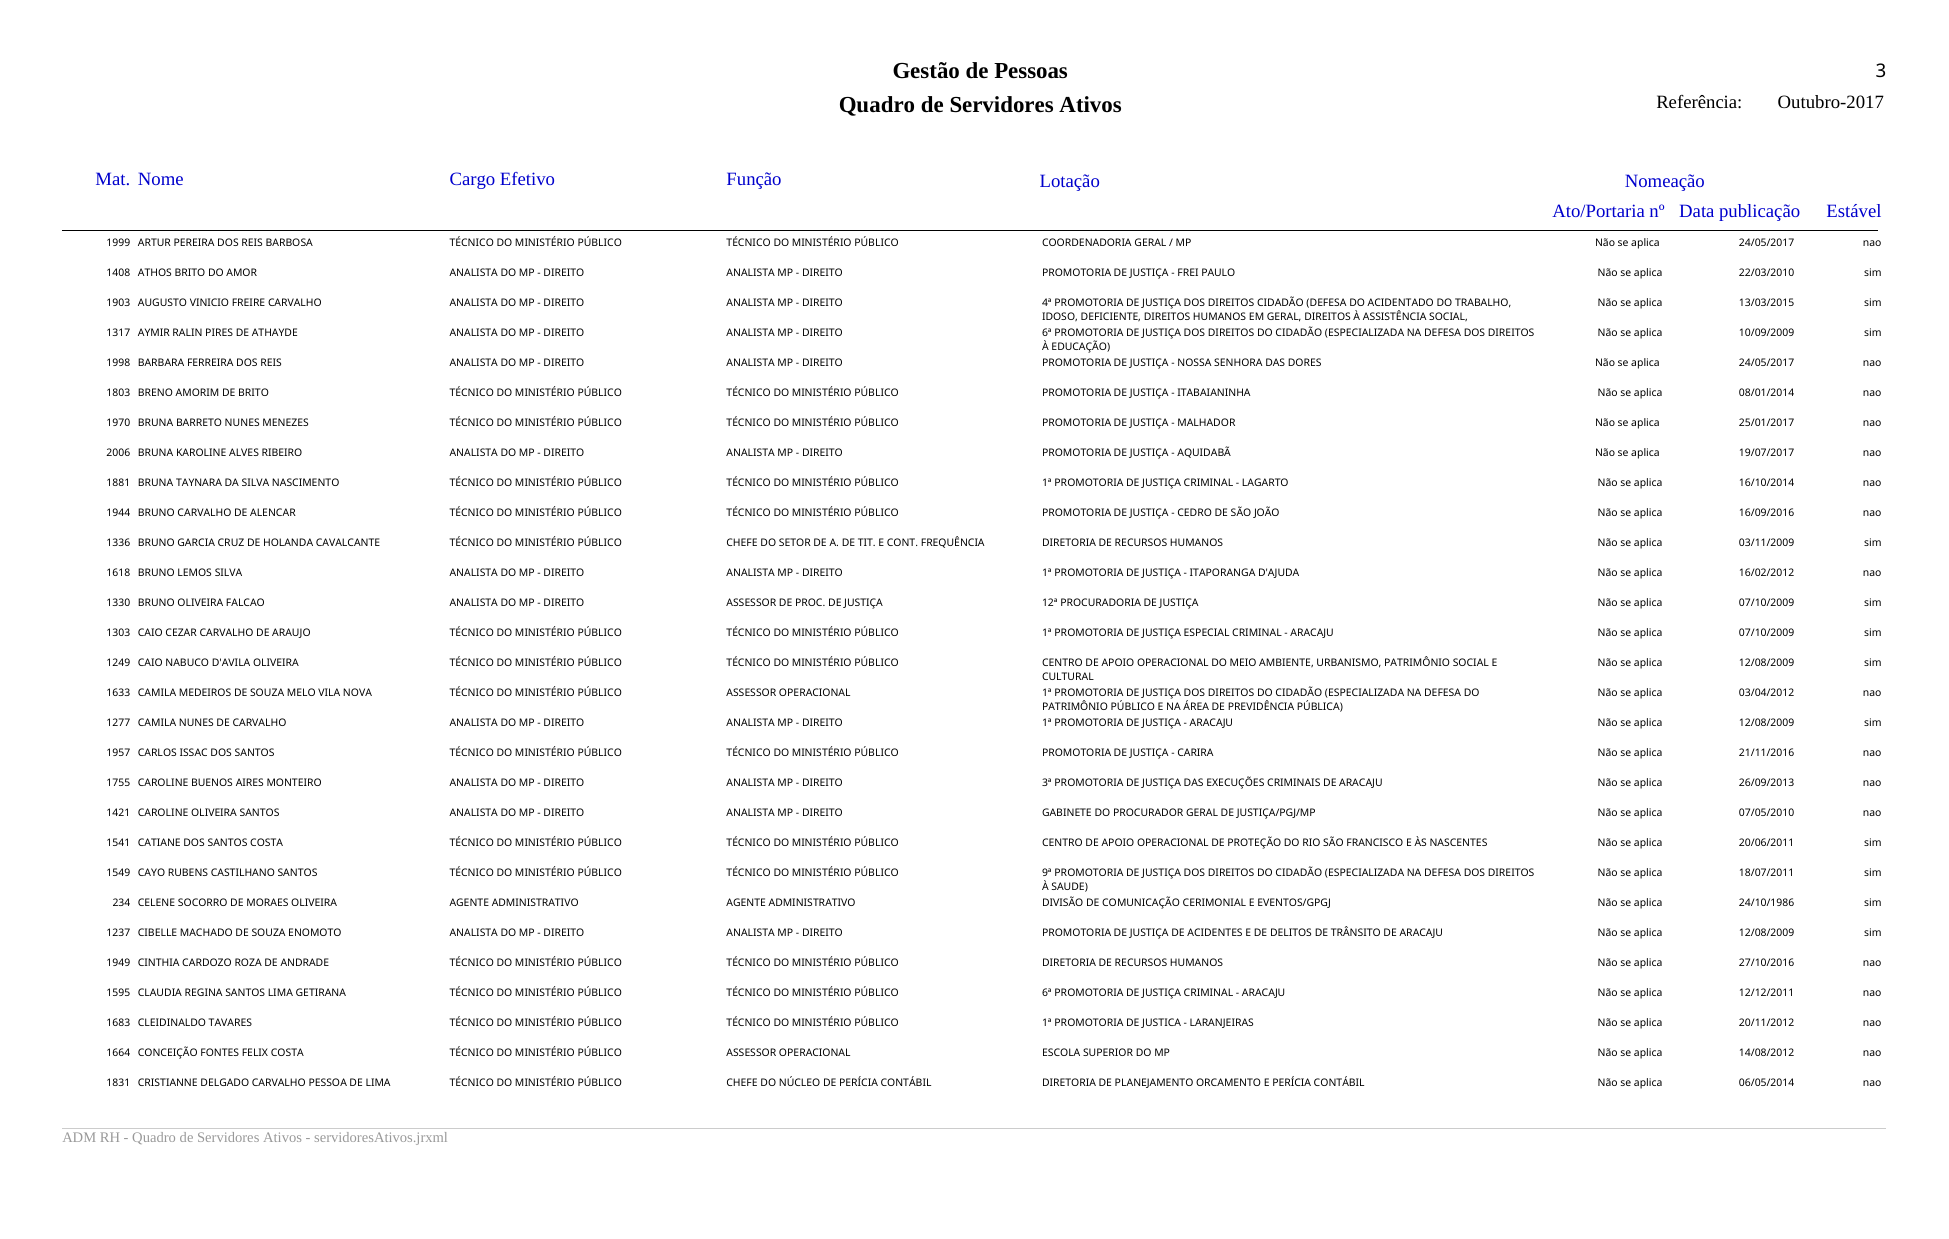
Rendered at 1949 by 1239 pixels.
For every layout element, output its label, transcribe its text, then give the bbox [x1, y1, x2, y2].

table_cell [130, 235, 138, 265]
table_cell [1794, 865, 1803, 895]
table_cell [0, 385, 68, 415]
table_cell 27/10/2016 [1662, 955, 1794, 985]
table_cell [1794, 625, 1803, 655]
table_cell ANALISTA DO MP - DIREITO [449, 595, 723, 625]
table_cell [1881, 445, 1948, 475]
table_cell Não se aplica [1547, 715, 1662, 745]
table_cell [1030, 1015, 1042, 1045]
table_cell [0, 805, 68, 835]
table_cell [1794, 745, 1803, 775]
table_cell [1538, 265, 1547, 295]
table_cell [203, 170, 449, 198]
table_cell 14/08/2012 [1662, 1045, 1794, 1075]
table_cell CHEFE DO NÚCLEO DE PERÍCIA CONTÁBIL [726, 1075, 1030, 1105]
table_cell [1538, 445, 1547, 475]
table_cell 24/05/2017 [1662, 235, 1794, 265]
table_cell 12/08/2009 [1662, 655, 1794, 685]
table_cell ANALISTA MP - DIREITO [726, 565, 1030, 595]
table_cell [0, 865, 68, 895]
table_cell [1030, 715, 1042, 745]
table_cell DIVISÃO DE COMUNICAÇÃO CERIMONIAL E EVENTOS/GPGJ [1042, 895, 1538, 925]
table_cell nao [1803, 775, 1881, 805]
table_cell [130, 925, 138, 955]
table_cell ANALISTA MP - DIREITO [726, 325, 1030, 355]
table_cell 1998 [68, 355, 130, 385]
table_cell [0, 745, 68, 775]
table_cell [1030, 835, 1042, 865]
table_cell Não se aplica [1547, 835, 1662, 865]
table_cell [130, 325, 138, 355]
table_cell 1633 [68, 685, 130, 715]
table_cell PROMOTORIA DE JUSTIÇA - FREI PAULO [1042, 265, 1538, 295]
table_cell [1523, 57, 1731, 84]
table_cell [1030, 745, 1042, 775]
table_cell [1794, 775, 1803, 805]
table_cell [1030, 1075, 1042, 1105]
table_cell [1794, 655, 1803, 685]
table_cell [1881, 1015, 1948, 1045]
table_cell GABINETE DO PROCURADOR GERAL DE JUSTIÇA/PGJ/MP [1042, 805, 1538, 835]
table_cell 07/05/2010 [1662, 805, 1794, 835]
table_cell [1538, 865, 1547, 895]
table_cell BRUNO LEMOS SILVA [138, 565, 443, 595]
table_cell [1030, 925, 1042, 955]
table_cell sim [1803, 655, 1881, 685]
table_cell PROMOTORIA DE JUSTIÇA - CARIRA [1042, 745, 1538, 775]
table_cell ATHOS BRITO DO AMOR [138, 265, 443, 295]
table_cell ANALISTA DO MP - DIREITO [449, 295, 723, 325]
table_cell Não se aplica [1547, 595, 1662, 625]
table_cell ANALISTA DO MP - DIREITO [449, 325, 723, 355]
table_cell [803, 170, 1039, 198]
table_cell 12ª PROCURADORIA DE JUSTIÇA [1042, 595, 1538, 625]
table_cell 12/08/2009 [1662, 715, 1794, 745]
table_cell ANALISTA DO MP - DIREITO [449, 775, 723, 805]
table_cell [1881, 355, 1948, 385]
table_cell CINTHIA CARDOZO ROZA DE ANDRADE [138, 955, 443, 985]
table_cell [0, 895, 68, 925]
table_cell TÉCNICO DO MINISTÉRIO PÚBLICO [449, 1045, 723, 1075]
table_cell [1794, 505, 1803, 535]
table_cell 1831 [68, 1075, 130, 1105]
table_cell [130, 775, 138, 805]
table_cell 1683 [68, 1015, 130, 1045]
table_cell CENTRO DE APOIO OPERACIONAL DE PROTEÇÃO DO RIO SÃO FRANCISCO E ÀS NASCENTES [1042, 835, 1538, 865]
table_cell 1303 [68, 625, 130, 655]
table_cell Não se aplica [1547, 625, 1662, 655]
table_cell ADM RH - Quadro de Servidores Ativos - servidoresAtivos.jrxml [62, 1129, 1886, 1152]
table_cell [1030, 655, 1042, 685]
table_cell nao [1803, 505, 1881, 535]
table_cell [443, 1045, 449, 1075]
table_cell TÉCNICO DO MINISTÉRIO PÚBLICO [726, 235, 1030, 265]
table_cell [1794, 385, 1803, 415]
table_cell nao [1803, 1075, 1881, 1105]
table_cell TÉCNICO DO MINISTÉRIO PÚBLICO [449, 505, 723, 535]
table_cell Nomeação [1529, 170, 1800, 199]
table_cell 1549 [68, 865, 130, 895]
table_cell TÉCNICO DO MINISTÉRIO PÚBLICO [449, 985, 723, 1015]
table_cell 1237 [68, 925, 130, 955]
table_cell [130, 1075, 138, 1105]
table_cell ANALISTA DO MP - DIREITO [449, 355, 723, 385]
table_cell 6ª PROMOTORIA DE JUSTIÇA DOS DIREITOS DO CIDADÃO (ESPECIALIZADA NA DEFESA DOS DIREITOS À EDUCAÇÃO) [1042, 325, 1538, 355]
table_cell COORDENADORIA GERAL / MP [1042, 235, 1538, 265]
table_cell Não se aplica [1547, 655, 1662, 685]
table_header Nome [138, 168, 203, 198]
table_cell Não se aplica [1547, 385, 1662, 415]
table_cell ANALISTA DO MP - DIREITO [449, 805, 723, 835]
table_cell [1881, 565, 1948, 595]
table_cell [130, 745, 138, 775]
table_cell [1030, 295, 1042, 325]
table_cell Lotação [1039, 170, 1196, 199]
table_cell [1538, 295, 1547, 325]
table_cell [1794, 985, 1803, 1015]
table_cell CAIO NABUCO D'AVILA OLIVEIRA [138, 655, 443, 685]
table_cell [443, 775, 449, 805]
table_cell CATIANE DOS SANTOS COSTA [138, 835, 443, 865]
table_cell 1949 [68, 955, 130, 985]
table_cell 16/02/2012 [1662, 565, 1794, 595]
table_cell nao [1803, 1015, 1881, 1045]
table_cell [0, 57, 437, 84]
table_cell [1881, 925, 1948, 955]
table_cell TÉCNICO DO MINISTÉRIO PÚBLICO [726, 655, 1030, 685]
table_cell TÉCNICO DO MINISTÉRIO PÚBLICO [726, 745, 1030, 775]
table_cell sim [1803, 925, 1881, 955]
table_cell Não se aplica [1547, 295, 1662, 325]
table_cell [1881, 685, 1948, 715]
table_cell [443, 235, 449, 265]
table_cell [443, 685, 449, 715]
table_cell [443, 265, 449, 295]
table_cell [1794, 955, 1803, 985]
table_cell 06/05/2014 [1662, 1075, 1794, 1105]
table_cell ANALISTA MP - DIREITO [726, 445, 1030, 475]
table_cell [0, 85, 1948, 91]
table_cell 1ª PROMOTORIA DE JUSTIÇA DOS DIREITOS DO CIDADÃO (ESPECIALIZADA NA DEFESA DO PATRIMÔNIO PÚBLICO E NA ÁREA DE PREVIDÊNCIA PÚBLICA) [1042, 685, 1538, 715]
table_cell [130, 565, 138, 595]
table_cell TÉCNICO DO MINISTÉRIO PÚBLICO [449, 955, 723, 985]
table_cell CAMILA MEDEIROS DE SOUZA MELO VILA NOVA [138, 685, 443, 715]
table_cell 1249 [68, 655, 130, 685]
table_cell 1317 [68, 325, 130, 355]
table_cell [1886, 57, 1948, 84]
table_cell Não se aplica [1547, 1075, 1662, 1105]
table_cell 1336 [68, 535, 130, 565]
table_cell [1881, 475, 1948, 505]
table_cell 4ª PROMOTORIA DE JUSTIÇA DOS DIREITOS CIDADÃO (DEFESA DO ACIDENTADO DO TRABALHO, IDOSO, DEFICIENTE, DIREITOS HUMANOS EM GERAL, DIREITOS À ASSISTÊNCIA SOCIAL, [1042, 295, 1538, 325]
table_cell [443, 835, 449, 865]
table_cell BRUNO OLIVEIRA FALCAO [138, 595, 443, 625]
table_cell [0, 955, 68, 985]
table_cell [0, 655, 68, 685]
table_cell CAMILA NUNES DE CARVALHO [138, 715, 443, 745]
table_cell Não se aplica [1547, 865, 1662, 895]
table_cell 16/10/2014 [1662, 475, 1794, 505]
table_cell [0, 505, 68, 535]
table_cell [1538, 1015, 1547, 1045]
table_cell [0, 265, 68, 295]
table_cell [1538, 595, 1547, 625]
table_cell [1881, 200, 1948, 229]
table_cell [130, 805, 138, 835]
table_cell [1881, 985, 1948, 1015]
table_cell sim [1803, 865, 1881, 895]
table_cell [1794, 1045, 1803, 1075]
table_cell Ato/Portaria nº [1529, 200, 1664, 229]
table_cell [1030, 535, 1042, 565]
table_cell BRUNA TAYNARA DA SILVA NASCIMENTO [138, 475, 443, 505]
table_cell TÉCNICO DO MINISTÉRIO PÚBLICO [726, 505, 1030, 535]
table_cell [1881, 1045, 1948, 1075]
table_cell [443, 745, 449, 775]
table_cell PROMOTORIA DE JUSTIÇA - ITABAIANINHA [1042, 385, 1538, 415]
table_cell [130, 625, 138, 655]
table_cell [0, 325, 68, 355]
table_cell 1408 [68, 265, 130, 295]
table_cell TÉCNICO DO MINISTÉRIO PÚBLICO [726, 865, 1030, 895]
table_cell [130, 595, 138, 625]
table_cell [130, 685, 138, 715]
table_cell 1541 [68, 835, 130, 865]
table_cell 03/04/2012 [1662, 685, 1794, 715]
table_cell sim [1803, 625, 1881, 655]
table_cell 03/11/2009 [1662, 535, 1794, 565]
table_cell [1794, 925, 1803, 955]
table_cell [1794, 295, 1803, 325]
table_cell [1794, 475, 1803, 505]
table_cell [443, 925, 449, 955]
table_cell [1030, 325, 1042, 355]
table_cell Não se aplica [1547, 1045, 1662, 1075]
table_cell TÉCNICO DO MINISTÉRIO PÚBLICO [726, 955, 1030, 985]
table_cell ANALISTA DO MP - DIREITO [449, 265, 723, 295]
table_cell ANALISTA MP - DIREITO [726, 295, 1030, 325]
table_cell [443, 295, 449, 325]
table_cell 1ª PROMOTORIA DE JUSTIÇA - ITAPORANGA D'AJUDA [1042, 565, 1538, 595]
table_cell [1881, 775, 1948, 805]
table_cell 12/12/2011 [1662, 985, 1794, 1015]
table_cell [1538, 685, 1547, 715]
table_cell TÉCNICO DO MINISTÉRIO PÚBLICO [449, 235, 723, 265]
table_cell Não se aplica [1547, 1015, 1662, 1045]
table_cell [1538, 775, 1547, 805]
table_cell sim [1803, 715, 1881, 745]
table_cell Não se aplica [1547, 355, 1662, 385]
table_cell ASSESSOR OPERACIONAL [726, 685, 1030, 715]
table_cell [0, 595, 68, 625]
table_cell [1881, 535, 1948, 565]
table_cell [130, 985, 138, 1015]
table_cell Não se aplica [1547, 475, 1662, 505]
table_cell [1538, 955, 1547, 985]
table_cell [1794, 1015, 1803, 1045]
table_cell [443, 505, 449, 535]
table_cell [130, 295, 138, 325]
table_cell Quadro de Servidores Ativos [437, 91, 1523, 124]
table_cell Data publicação [1665, 200, 1800, 229]
table_cell [1881, 1075, 1948, 1105]
table_cell CENTRO DE APOIO OPERACIONAL DO MEIO AMBIENTE, URBANISMO, PATRIMÔNIO SOCIAL E CULTURAL [1042, 655, 1538, 685]
table_cell Não se aplica [1547, 925, 1662, 955]
table_cell [1030, 265, 1042, 295]
table_cell [443, 415, 449, 445]
table_cell [1881, 805, 1948, 835]
table_cell [1196, 170, 1529, 198]
table_cell CAIO CEZAR CARVALHO DE ARAUJO [138, 625, 443, 655]
table_cell [0, 715, 68, 745]
table_cell Não se aplica [1547, 325, 1662, 355]
table_cell Não se aplica [1547, 565, 1662, 595]
table_cell [0, 1015, 68, 1045]
table_cell BRUNO CARVALHO DE ALENCAR [138, 505, 443, 535]
table_cell [1538, 625, 1547, 655]
table_cell [443, 1075, 449, 1105]
table_cell ANALISTA MP - DIREITO [726, 355, 1030, 385]
table_cell [130, 265, 138, 295]
table_cell [1538, 985, 1547, 1015]
table_cell [1538, 535, 1547, 565]
table_cell [1538, 415, 1547, 445]
table_cell [443, 385, 449, 415]
table_cell [443, 865, 449, 895]
table_cell DIRETORIA DE RECURSOS HUMANOS [1042, 955, 1538, 985]
table_cell [443, 595, 449, 625]
table_cell [1794, 415, 1803, 445]
table_cell TÉCNICO DO MINISTÉRIO PÚBLICO [726, 415, 1030, 445]
table_cell 1957 [68, 745, 130, 775]
table_cell 07/10/2009 [1662, 625, 1794, 655]
table_cell sim [1803, 595, 1881, 625]
table_cell 12/08/2009 [1662, 925, 1794, 955]
table_cell 24/10/1986 [1662, 895, 1794, 925]
table_cell PROMOTORIA DE JUSTIÇA - AQUIDABÃ [1042, 445, 1538, 475]
table_cell [1794, 355, 1803, 385]
table_cell [0, 445, 68, 475]
table_cell 20/06/2011 [1662, 835, 1794, 865]
table_cell BARBARA FERREIRA DOS REIS [138, 355, 443, 385]
table_cell TÉCNICO DO MINISTÉRIO PÚBLICO [449, 1075, 723, 1105]
table_cell [443, 805, 449, 835]
table_cell [1881, 325, 1948, 355]
table_cell ANALISTA MP - DIREITO [726, 925, 1030, 955]
table_cell [130, 715, 138, 745]
table_cell 1ª PROMOTORIA DE JUSTIÇA CRIMINAL - LAGARTO [1042, 475, 1538, 505]
table_cell [1030, 505, 1042, 535]
table_cell [443, 715, 449, 745]
table_cell 1903 [68, 295, 130, 325]
table_cell TÉCNICO DO MINISTÉRIO PÚBLICO [449, 385, 723, 415]
table_cell nao [1803, 475, 1881, 505]
table_cell nao [1803, 565, 1881, 595]
table_cell AGENTE ADMINISTRATIVO [726, 895, 1030, 925]
table_cell 07/10/2009 [1662, 595, 1794, 625]
table_cell 1999 [68, 235, 130, 265]
table_cell TÉCNICO DO MINISTÉRIO PÚBLICO [726, 385, 1030, 415]
table_cell AUGUSTO VINICIO FREIRE CARVALHO [138, 295, 443, 325]
table_cell TÉCNICO DO MINISTÉRIO PÚBLICO [726, 985, 1030, 1015]
table_cell [130, 1045, 138, 1075]
table_cell [1538, 895, 1547, 925]
table_cell [130, 955, 138, 985]
table_cell [1881, 655, 1948, 685]
table_cell [1030, 355, 1042, 385]
table_cell Não se aplica [1547, 685, 1662, 715]
table_cell [1538, 715, 1547, 745]
table_cell [1881, 715, 1948, 745]
table_cell [443, 625, 449, 655]
table_cell CAROLINE BUENOS AIRES MONTEIRO [138, 775, 443, 805]
table_cell 1330 [68, 595, 130, 625]
table_cell [1800, 170, 1948, 198]
table_cell [1794, 565, 1803, 595]
table_cell PROMOTORIA DE JUSTIÇA - MALHADOR [1042, 415, 1538, 445]
table_cell CELENE SOCORRO DE MORAES OLIVEIRA [138, 895, 443, 925]
table_cell CLAUDIA REGINA SANTOS LIMA GETIRANA [138, 985, 443, 1015]
table_cell [1538, 235, 1547, 265]
table_cell [1886, 1128, 1948, 1152]
table_cell [1881, 415, 1948, 445]
table_cell [0, 1128, 62, 1152]
table_cell nao [1803, 955, 1881, 985]
table_cell 3ª PROMOTORIA DE JUSTIÇA DAS EXECUÇÕES CRIMINAIS DE ARACAJU [1042, 775, 1538, 805]
table_cell [0, 685, 68, 715]
table_cell [0, 925, 68, 955]
table_cell CARLOS ISSAC DOS SANTOS [138, 745, 443, 775]
table_cell ANALISTA DO MP - DIREITO [449, 565, 723, 595]
table_header Função [726, 168, 803, 198]
table_cell 2006 [68, 445, 130, 475]
table_cell PROMOTORIA DE JUSTIÇA - NOSSA SENHORA DAS DORES [1042, 355, 1538, 385]
table_cell nao [1803, 445, 1881, 475]
table_cell [1538, 925, 1547, 955]
table_cell CIBELLE MACHADO DE SOUZA ENOMOTO [138, 925, 443, 955]
table_cell [1881, 595, 1948, 625]
table_cell 1970 [68, 415, 130, 445]
table_cell Não se aplica [1547, 955, 1662, 985]
table_cell [0, 475, 68, 505]
table_cell [1538, 325, 1547, 355]
table_cell [1538, 475, 1547, 505]
table_cell Gestão de Pessoas [437, 57, 1523, 85]
table_cell [1030, 625, 1042, 655]
table_cell [1794, 325, 1803, 355]
table_cell [1538, 1045, 1547, 1075]
table_cell Não se aplica [1547, 505, 1662, 535]
table_cell ESCOLA SUPERIOR DO MP [1042, 1045, 1538, 1075]
table_cell [130, 835, 138, 865]
table_cell [1881, 895, 1948, 925]
table_cell ANALISTA DO MP - DIREITO [449, 715, 723, 745]
table_cell [443, 1015, 449, 1045]
table_cell [130, 1015, 138, 1045]
table_cell [1538, 655, 1547, 685]
table_cell [1030, 775, 1042, 805]
table_cell [1881, 295, 1948, 325]
table_cell 1618 [68, 565, 130, 595]
table_cell [0, 170, 68, 198]
table_cell [130, 445, 138, 475]
table_cell nao [1803, 985, 1881, 1015]
table_cell [443, 985, 449, 1015]
table_cell 1ª PROMOTORIA DE JUSTIÇA - ARACAJU [1042, 715, 1538, 745]
table_cell PROMOTORIA DE JUSTIÇA DE ACIDENTES E DE DELITOS DE TRÂNSITO DE ARACAJU [1042, 925, 1538, 955]
table_cell [1794, 535, 1803, 565]
table_cell 08/01/2014 [1662, 385, 1794, 415]
table_cell [130, 170, 138, 198]
table_cell [0, 415, 68, 445]
table_cell [130, 865, 138, 895]
table_cell [1881, 745, 1948, 775]
table_cell sim [1803, 265, 1881, 295]
table_cell [443, 445, 449, 475]
table_cell [1881, 865, 1948, 895]
table_cell ANALISTA MP - DIREITO [726, 775, 1030, 805]
table_cell TÉCNICO DO MINISTÉRIO PÚBLICO [726, 625, 1030, 655]
table_cell [1538, 745, 1547, 775]
table_cell Não se aplica [1547, 745, 1662, 775]
table_cell 234 [68, 895, 130, 925]
table_cell [1030, 235, 1042, 265]
table_cell [130, 415, 138, 445]
table_cell [1538, 385, 1547, 415]
table_cell Não se aplica [1547, 805, 1662, 835]
table_cell nao [1803, 745, 1881, 775]
table_cell [1030, 955, 1042, 985]
table_cell TÉCNICO DO MINISTÉRIO PÚBLICO [449, 865, 723, 895]
table_cell 1421 [68, 805, 130, 835]
table_cell TÉCNICO DO MINISTÉRIO PÚBLICO [449, 535, 723, 565]
table_cell sim [1803, 295, 1881, 325]
table_cell nao [1803, 1045, 1881, 1075]
table_cell [1881, 235, 1948, 265]
table_cell [1794, 805, 1803, 835]
table_cell PROMOTORIA DE JUSTIÇA - CEDRO DE SÃO JOÃO [1042, 505, 1538, 535]
table_cell ASSESSOR DE PROC. DE JUSTIÇA [726, 595, 1030, 625]
table_cell 16/09/2016 [1662, 505, 1794, 535]
table_cell TÉCNICO DO MINISTÉRIO PÚBLICO [449, 685, 723, 715]
table_cell [443, 955, 449, 985]
table_cell [130, 385, 138, 415]
table_cell [1881, 385, 1948, 415]
table_cell TÉCNICO DO MINISTÉRIO PÚBLICO [449, 415, 723, 445]
table_cell [1030, 415, 1042, 445]
table_cell [130, 655, 138, 685]
table_cell 1664 [68, 1045, 130, 1075]
table_cell [1881, 625, 1948, 655]
table_cell [1881, 835, 1948, 865]
table_cell TÉCNICO DO MINISTÉRIO PÚBLICO [449, 625, 723, 655]
table_cell [0, 535, 68, 565]
table_cell BRUNO GARCIA CRUZ DE HOLANDA CAVALCANTE [138, 535, 443, 565]
table_cell [1794, 445, 1803, 475]
table_cell [1881, 265, 1948, 295]
table_cell [0, 775, 68, 805]
table_cell 1277 [68, 715, 130, 745]
table_cell [1794, 1075, 1803, 1105]
table_cell [1030, 1045, 1042, 1075]
table_cell 21/11/2016 [1662, 745, 1794, 775]
table_cell Não se aplica [1547, 895, 1662, 925]
table_cell [0, 125, 1948, 168]
table_cell TÉCNICO DO MINISTÉRIO PÚBLICO [726, 475, 1030, 505]
table_cell [1538, 1075, 1547, 1105]
table_cell [1794, 895, 1803, 925]
table_cell 9ª PROMOTORIA DE JUSTIÇA DOS DIREITOS DO CIDADÃO (ESPECIALIZADA NA DEFESA DOS DIREITOS À SAUDE) [1042, 865, 1538, 895]
table_cell TÉCNICO DO MINISTÉRIO PÚBLICO [726, 835, 1030, 865]
table_cell ANALISTA DO MP - DIREITO [449, 445, 723, 475]
table_cell Estável [1803, 200, 1881, 229]
table_cell ANALISTA MP - DIREITO [726, 265, 1030, 295]
table_cell TÉCNICO DO MINISTÉRIO PÚBLICO [449, 655, 723, 685]
table_cell [1030, 685, 1042, 715]
table_cell [1030, 385, 1042, 415]
table_cell [443, 535, 449, 565]
table_cell BRUNA KAROLINE ALVES RIBEIRO [138, 445, 443, 475]
table_cell sim [1803, 835, 1881, 865]
table_cell [1881, 955, 1948, 985]
table_cell [443, 325, 449, 355]
table_cell 26/09/2013 [1662, 775, 1794, 805]
table_cell [0, 625, 68, 655]
table_cell sim [1803, 535, 1881, 565]
table_cell [130, 505, 138, 535]
table_header Mat. [68, 168, 130, 198]
table_cell ASSESSOR OPERACIONAL [726, 1045, 1030, 1075]
table_cell 1803 [68, 385, 130, 415]
table_cell [443, 565, 449, 595]
table_cell 6ª PROMOTORIA DE JUSTIÇA CRIMINAL - ARACAJU [1042, 985, 1538, 1015]
table_cell 20/11/2012 [1662, 1015, 1794, 1045]
table_cell sim [1803, 325, 1881, 355]
table_cell TÉCNICO DO MINISTÉRIO PÚBLICO [726, 1015, 1030, 1045]
table_cell [130, 895, 138, 925]
table_cell BRUNA BARRETO NUNES MENEZES [138, 415, 443, 445]
table_cell [130, 535, 138, 565]
table_cell nao [1803, 685, 1881, 715]
table_cell [684, 170, 726, 198]
table_cell [1538, 505, 1547, 535]
table_cell 13/03/2015 [1662, 295, 1794, 325]
table_cell nao [1803, 355, 1881, 385]
table_cell [0, 835, 68, 865]
table_cell [130, 475, 138, 505]
table_cell Não se aplica [1547, 775, 1662, 805]
table_cell [1794, 265, 1803, 295]
table_cell CAYO RUBENS CASTILHANO SANTOS [138, 865, 443, 895]
table_cell [1538, 835, 1547, 865]
table_cell [0, 1045, 68, 1075]
table_cell [1030, 985, 1042, 1015]
table_cell Não se aplica [1547, 235, 1662, 265]
table_cell 22/03/2010 [1662, 265, 1794, 295]
table_cell [1030, 595, 1042, 625]
table_cell 10/09/2009 [1662, 325, 1794, 355]
table_cell [1794, 235, 1803, 265]
table_cell AGENTE ADMINISTRATIVO [449, 895, 723, 925]
table_cell 3 [1731, 57, 1886, 84]
table_cell CAROLINE OLIVEIRA SANTOS [138, 805, 443, 835]
table_cell [0, 91, 437, 124]
table_cell 1ª PROMOTORIA DE JUSTICA - LARANJEIRAS [1042, 1015, 1538, 1045]
table_cell nao [1803, 415, 1881, 445]
table_cell [443, 475, 449, 505]
table_cell [0, 1105, 1948, 1128]
table_header [0, 0, 1948, 57]
table_cell CRISTIANNE DELGADO CARVALHO PESSOA DE LIMA [138, 1075, 443, 1105]
table_header Cargo Efetivo [449, 168, 684, 198]
table_cell nao [1803, 805, 1881, 835]
table_cell Não se aplica [1547, 265, 1662, 295]
table_cell [1523, 91, 1656, 124]
table_cell TÉCNICO DO MINISTÉRIO PÚBLICO [449, 1015, 723, 1045]
table_cell 1755 [68, 775, 130, 805]
table_cell TÉCNICO DO MINISTÉRIO PÚBLICO [449, 745, 723, 775]
table_cell 24/05/2017 [1662, 355, 1794, 385]
table_cell 25/01/2017 [1662, 415, 1794, 445]
table_cell [1884, 91, 1948, 124]
table_cell CHEFE DO SETOR DE A. DE TIT. E CONT. FREQUÊNCIA [726, 535, 1030, 565]
table_cell [1881, 505, 1948, 535]
table_cell [443, 355, 449, 385]
table_cell Não se aplica [1547, 535, 1662, 565]
table_cell nao [1803, 385, 1881, 415]
table_cell [0, 1075, 68, 1105]
table_cell ANALISTA DO MP - DIREITO [449, 925, 723, 955]
table_cell [443, 655, 449, 685]
table_cell ARTUR PEREIRA DOS REIS BARBOSA [138, 235, 443, 265]
table_cell [0, 565, 68, 595]
table_cell [0, 295, 68, 325]
table_cell nao [1803, 235, 1881, 265]
table_cell [1538, 805, 1547, 835]
table_cell ANALISTA MP - DIREITO [726, 715, 1030, 745]
table_cell 1ª PROMOTORIA DE JUSTIÇA ESPECIAL CRIMINAL - ARACAJU [1042, 625, 1538, 655]
table_cell DIRETORIA DE RECURSOS HUMANOS [1042, 535, 1538, 565]
table_cell 1595 [68, 985, 130, 1015]
table_cell [0, 355, 68, 385]
table_cell Não se aplica [1547, 445, 1662, 475]
table_cell 1881 [68, 475, 130, 505]
table_cell Não se aplica [1547, 415, 1662, 445]
table_cell [0, 985, 68, 1015]
table_cell Não se aplica [1547, 985, 1662, 1015]
table_cell TÉCNICO DO MINISTÉRIO PÚBLICO [449, 835, 723, 865]
table_cell [1794, 715, 1803, 745]
table_cell DIRETORIA DE PLANEJAMENTO ORCAMENTO E PERÍCIA CONTÁBIL [1042, 1075, 1538, 1105]
table_cell BRENO AMORIM DE BRITO [138, 385, 443, 415]
table_cell [1030, 475, 1042, 505]
table_cell ANALISTA MP - DIREITO [726, 805, 1030, 835]
table_cell CLEIDINALDO TAVARES [138, 1015, 443, 1045]
table_cell [1538, 565, 1547, 595]
table_cell [1030, 865, 1042, 895]
table_cell sim [1803, 895, 1881, 925]
table_cell TÉCNICO DO MINISTÉRIO PÚBLICO [449, 475, 723, 505]
table_cell Referência: [1656, 91, 1754, 124]
table_cell [1794, 595, 1803, 625]
table_cell AYMIR RALIN PIRES DE ATHAYDE [138, 325, 443, 355]
table_cell [1794, 685, 1803, 715]
table_cell [1030, 805, 1042, 835]
table_cell [1030, 565, 1042, 595]
table_cell CONCEIÇÃO FONTES FELIX COSTA [138, 1045, 443, 1075]
table_cell [1030, 895, 1042, 925]
table_cell [130, 355, 138, 385]
table_cell [1538, 355, 1547, 385]
table_cell [443, 895, 449, 925]
table_cell Outubro-2017 [1756, 91, 1884, 124]
table_cell [1794, 835, 1803, 865]
table_cell [0, 200, 1529, 229]
table_cell 19/07/2017 [1662, 445, 1794, 475]
table_cell 1944 [68, 505, 130, 535]
table_cell 18/07/2011 [1662, 865, 1794, 895]
table_cell [1030, 445, 1042, 475]
table_cell [0, 235, 68, 265]
